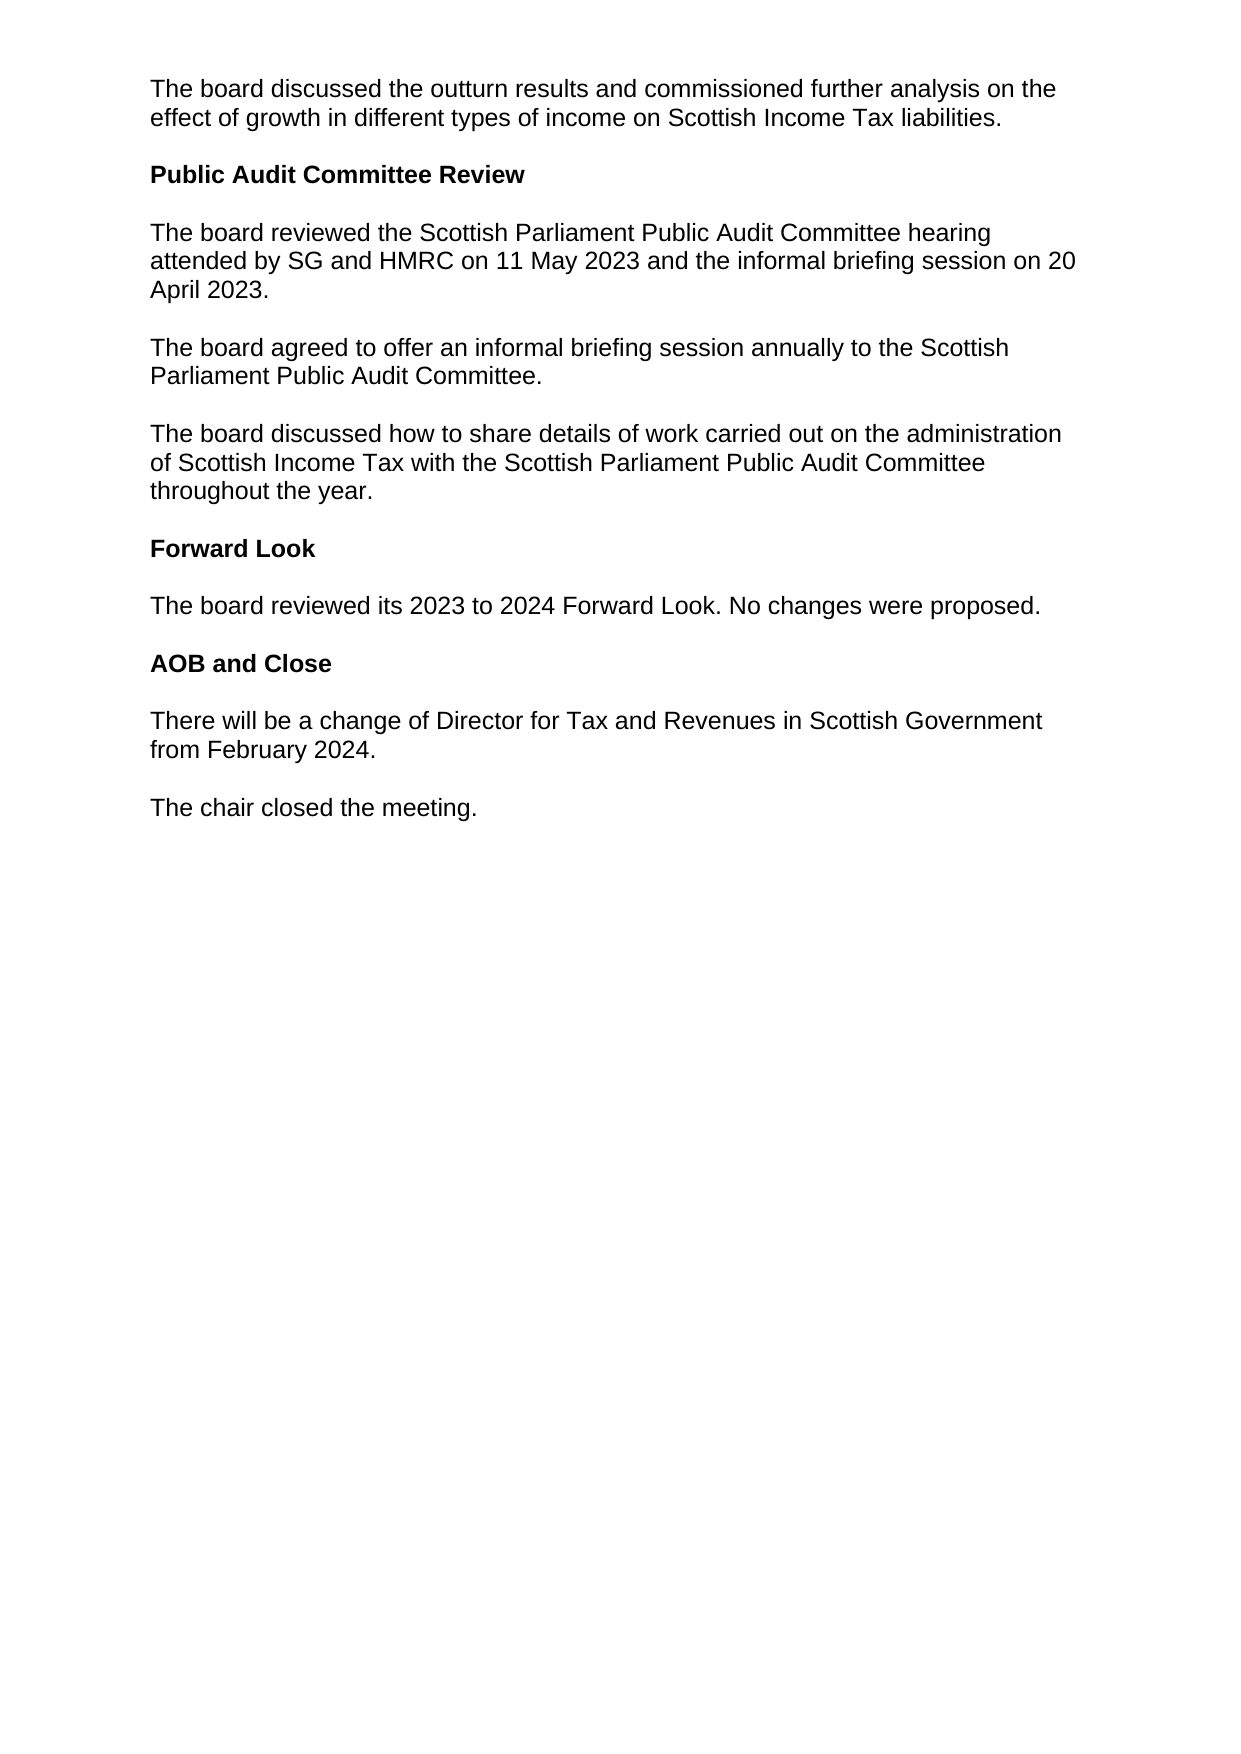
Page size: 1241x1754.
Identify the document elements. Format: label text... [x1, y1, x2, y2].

text AOB and Close [150, 649, 1090, 677]
text The board reviewed its 2023 to 2024 Forward Look. No changes were proposed. [150, 591, 1090, 620]
text Forward Look [150, 534, 1090, 562]
text The board agreed to offer an informal briefing session annually to the Scottish Parliament Public Audit Committee. [150, 332, 1090, 390]
text The chair closed the meeting. [150, 792, 1090, 821]
text Public Audit Committee Review [150, 160, 1090, 189]
text The board reviewed the Scottish Parliament Public Audit Committee hearing attended by SG and HMRC on 11 May 2023 and the informal briefing session on 20 April 2023. [150, 217, 1090, 304]
text There will be a change of Director for Tax and Revenues in Scottish Government from February 2024. [150, 706, 1090, 764]
text The board discussed the outturn results and commissioned further analysis on the effect of growth in different types of income on Scottish Income Tax liabilities. [150, 74, 1090, 131]
text The board discussed how to share details of work carried out on the administration of Scottish Income Tax with the Scottish Parliament Public Audit Committee throughout the year. [150, 419, 1090, 505]
